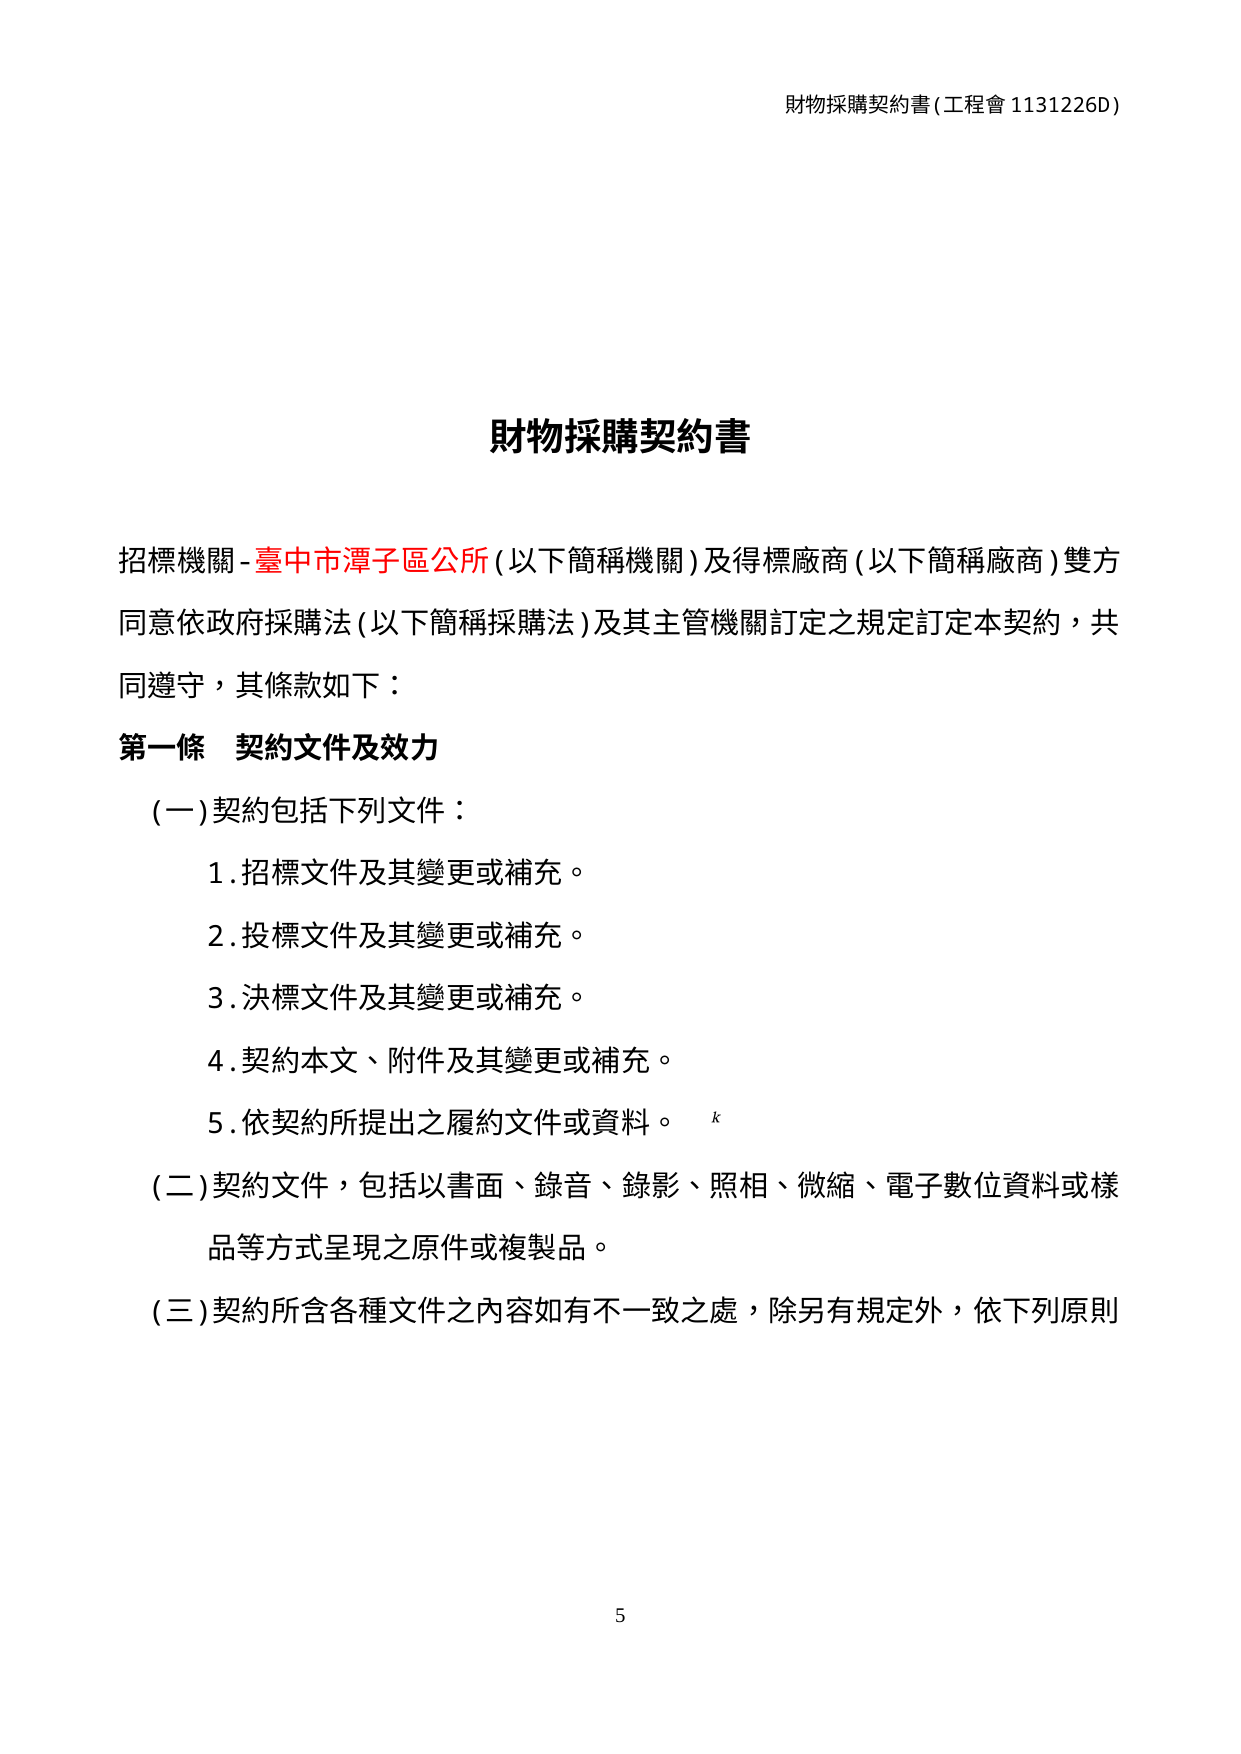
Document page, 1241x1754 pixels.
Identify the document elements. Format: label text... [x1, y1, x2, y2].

text 招標機關-臺中市潭子區公所(以下簡稱機關)及得標廠商(以下簡稱廠商)雙方同意依政府採購法(以下簡稱採購法)及其主管機關訂定之規定訂定本契約，共同遵守，其條款如下： [118, 517, 1122, 704]
text (三)契約所含各種文件之內容如有不一致之處，除另有規定外，依下列原則 [148, 1267, 1122, 1329]
text 3.決標文件及其變更或補充。 [207, 954, 1116, 1017]
text (二)契約文件，包括以書面、錄音、錄影、照相、微縮、電子數位資料或樣品等方式呈現之原件或複製品。 [148, 1142, 1122, 1267]
text 財物採購契約書 [118, 392, 1122, 454]
text 5.依契約所提出之履約文件或資料。 [207, 1079, 1116, 1142]
text 4.契約本文、附件及其變更或補充。 [207, 1017, 1116, 1079]
text (一)契約包括下列文件： [148, 767, 1122, 829]
text 第一條 契約文件及效力 [118, 704, 1122, 767]
text 2.投標文件及其變更或補充。 [207, 892, 1116, 954]
text 1.招標文件及其變更或補充。 [207, 829, 1116, 892]
